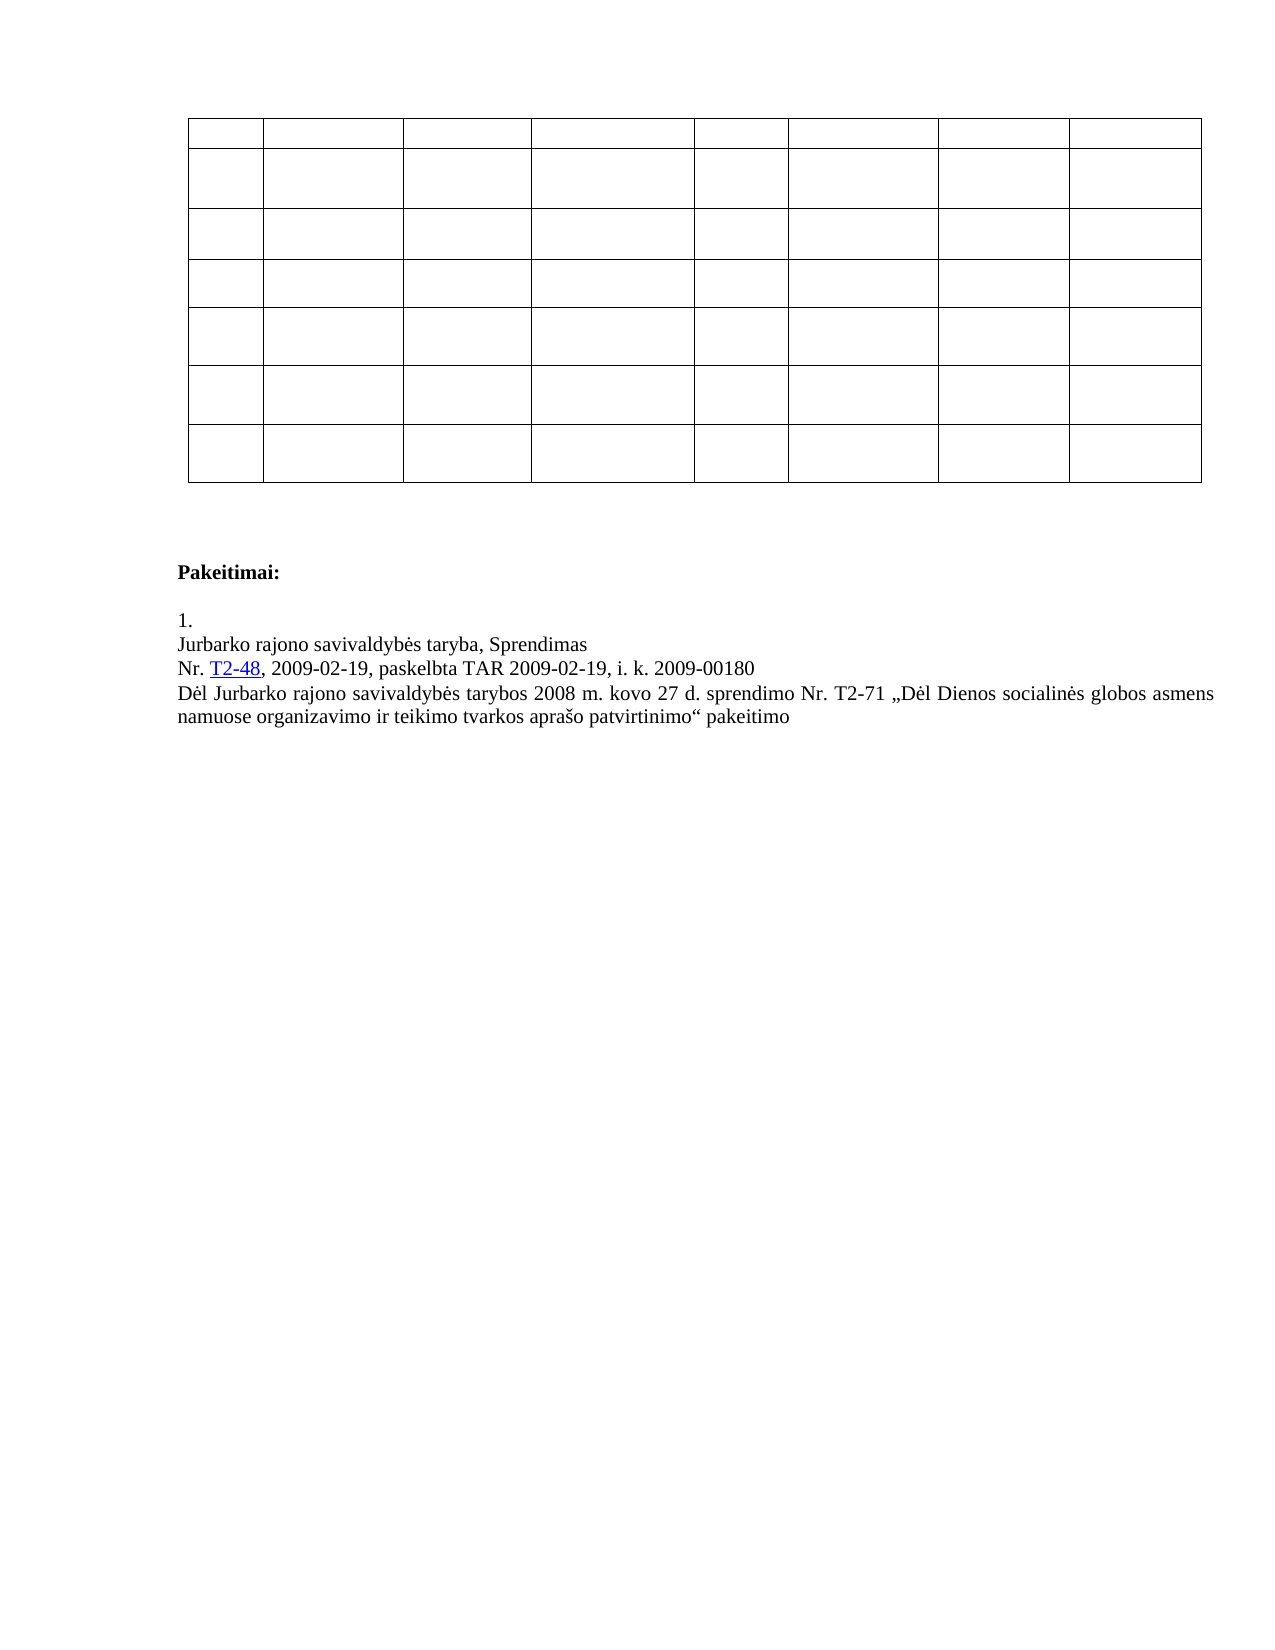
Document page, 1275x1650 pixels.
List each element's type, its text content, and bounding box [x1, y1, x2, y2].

table_cell [789, 260, 938, 307]
table_cell [1070, 178, 1201, 207]
table_cell [532, 149, 694, 178]
table_cell [264, 149, 403, 178]
table_cell [939, 366, 1069, 424]
table_cell [1070, 260, 1201, 307]
table_cell [789, 209, 938, 259]
text 1. [177, 608, 1216, 632]
table_cell [532, 209, 694, 259]
table_cell [789, 308, 938, 365]
table_cell [695, 149, 788, 207]
table_cell [939, 425, 1069, 482]
table_cell [695, 425, 788, 482]
table_cell [264, 308, 403, 365]
table_cell [1070, 149, 1201, 178]
table_cell [939, 308, 1069, 365]
table_cell [1070, 366, 1201, 424]
text Pakeitimai: [177, 560, 1216, 584]
table_cell [532, 260, 694, 307]
table_cell [789, 178, 938, 207]
table_cell [404, 119, 531, 148]
table_cell [789, 149, 938, 178]
table_cell [189, 425, 263, 482]
table_cell [404, 149, 531, 178]
table_cell [695, 366, 788, 424]
table_cell [939, 260, 1069, 307]
table_cell [404, 260, 531, 307]
table_cell [189, 209, 263, 259]
table_cell [789, 366, 938, 424]
table_cell [1070, 425, 1201, 482]
table_cell [1070, 119, 1201, 148]
table_cell [189, 149, 263, 178]
table_cell [532, 366, 694, 424]
table_cell [532, 119, 694, 148]
table_cell [264, 260, 403, 307]
table_cell [695, 119, 788, 148]
table_cell [264, 178, 403, 207]
table_cell [264, 119, 403, 148]
table_cell [404, 209, 531, 259]
table_cell [695, 308, 788, 365]
text Dėl Jurbarko rajono savivaldybės tarybos 2008 m. kovo 27 d. sprendimo Nr. T2-71 „Dėl Dienos socialinės globos asmens namuose organizavimo ir teikimo tvarkos aprašo patvirtinimo“ pakeitimo [177, 680, 1216, 728]
table_cell [264, 209, 403, 259]
table_cell [1070, 308, 1201, 365]
table_cell [695, 209, 788, 259]
text Jurbarko rajono savivaldybės taryba, Sprendimas [177, 632, 1216, 656]
table_cell [939, 178, 1069, 207]
table_cell [404, 425, 531, 482]
table_cell [264, 425, 403, 482]
table_cell [404, 366, 531, 424]
table_cell [939, 149, 1069, 178]
table_cell [404, 178, 531, 207]
table_cell [404, 308, 531, 365]
table_cell [189, 308, 263, 365]
table_cell [789, 119, 938, 148]
table_cell [939, 209, 1069, 259]
text Nr. T2-48, 2009-02-19, paskelbta TAR 2009-02-19, i. k. 2009-00180 [177, 656, 1216, 680]
table_cell [695, 260, 788, 307]
table_cell [189, 260, 263, 307]
table_cell [189, 119, 263, 148]
table_cell [532, 425, 694, 482]
table_cell [264, 366, 403, 424]
table_cell [939, 119, 1069, 148]
table_cell [189, 366, 263, 424]
table_cell [532, 308, 694, 365]
table_cell [1070, 209, 1201, 259]
table_cell [189, 178, 263, 207]
table_cell [532, 178, 694, 207]
table_cell [789, 425, 938, 482]
